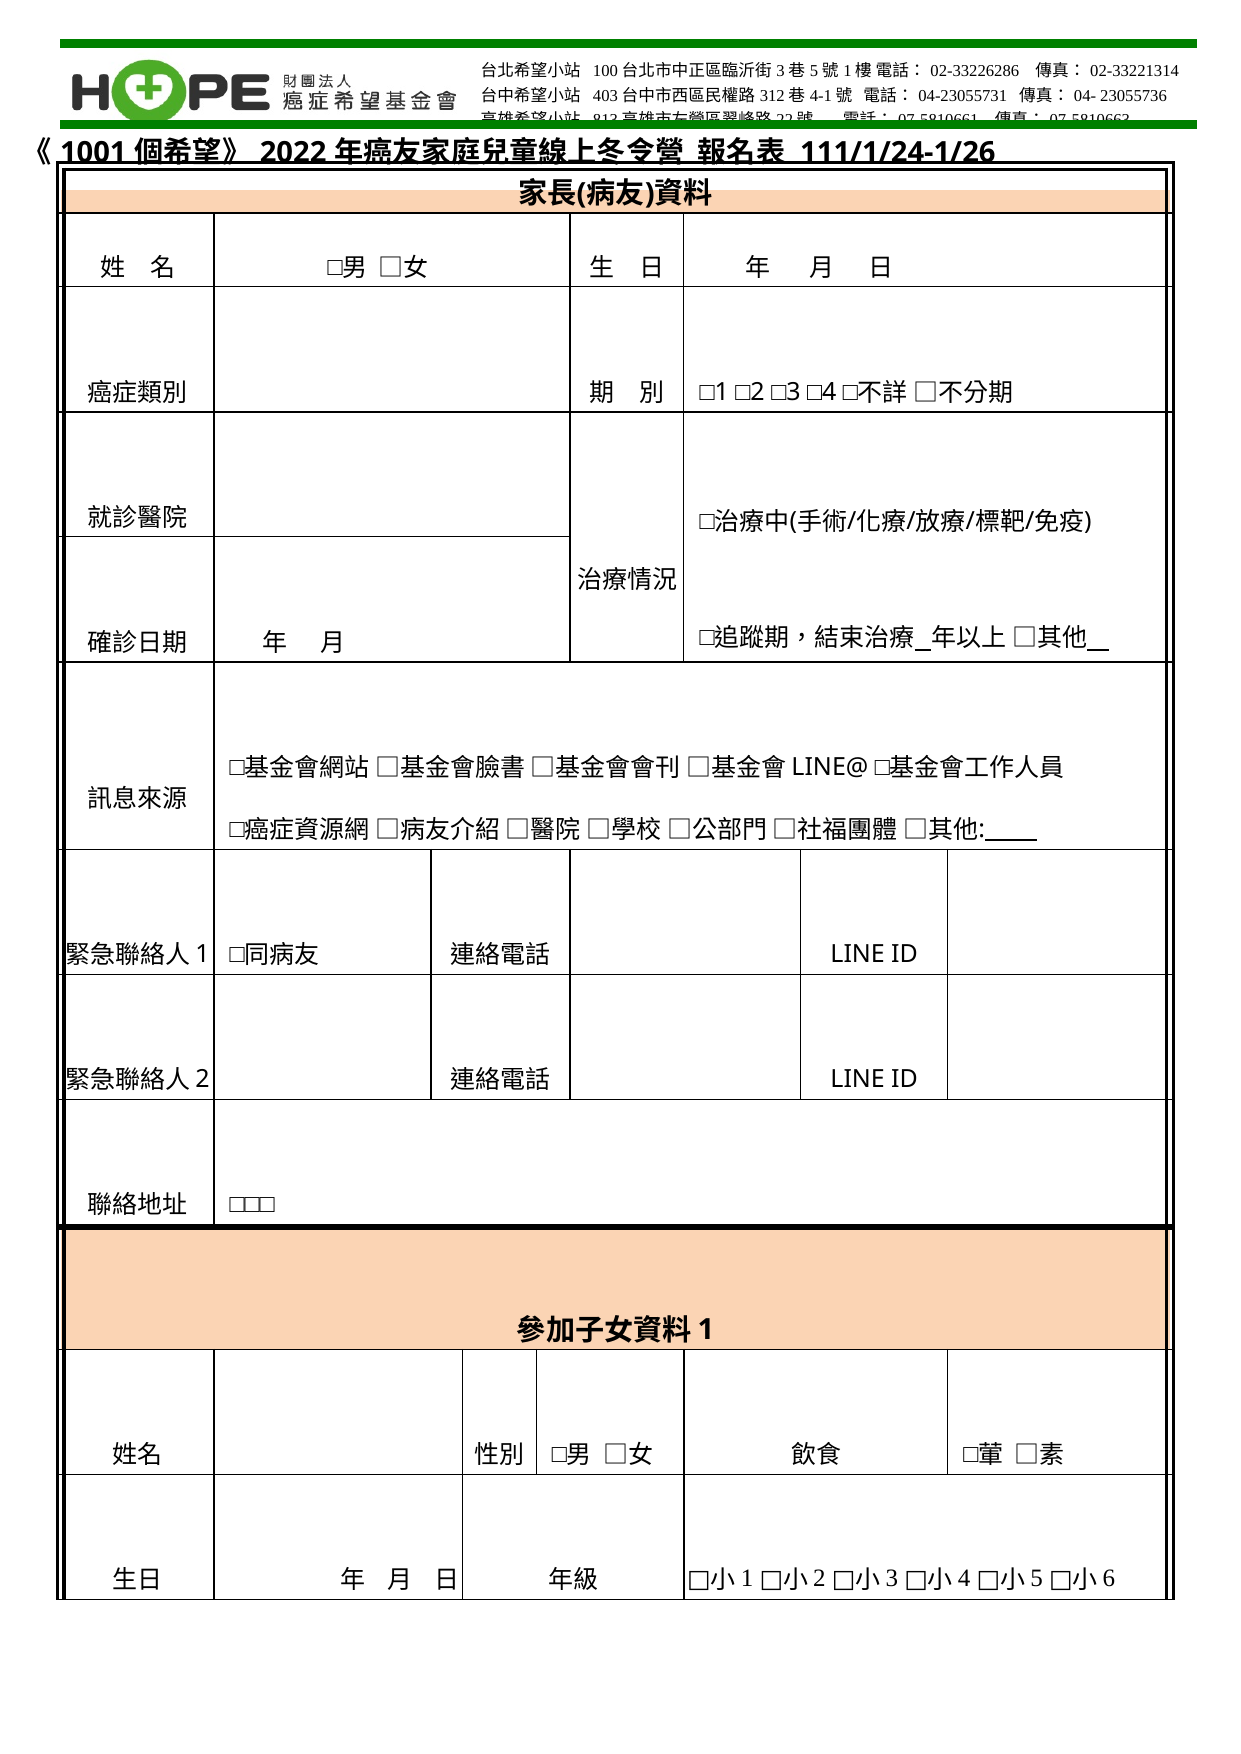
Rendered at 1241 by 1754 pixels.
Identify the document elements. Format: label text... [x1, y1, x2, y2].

table_cell □□□ [215, 1100, 1165, 1224]
table_cell 生日 [66, 1475, 213, 1599]
table_cell 性別 [463, 1350, 536, 1474]
table_cell [215, 413, 569, 536]
table_cell [215, 975, 430, 1099]
table_cell □基金會網站 □基金會臉書 □基金會會刊 □基金會LINE@ □基金會工作人員 □癌症資源網 □病友介紹 □醫院 □學校 □公部門 □社福團體 □其他: [215, 663, 1165, 849]
table_cell 癌症類別 [66, 287, 213, 411]
table_cell 年 月 [215, 537, 569, 661]
table_cell 年級 [463, 1475, 683, 1599]
table_cell 緊急聯絡人1 [66, 850, 213, 974]
table_cell 治療情況 [571, 413, 683, 661]
table_cell LINE ID [801, 850, 947, 974]
table_cell □同病友 [215, 850, 430, 974]
table_cell 年 月 日 [215, 1475, 462, 1599]
table_header 家長(病友)資料 [66, 190, 1165, 212]
table_cell □男 □女 [215, 214, 569, 286]
table_cell [948, 975, 1165, 1099]
table_cell 訊息來源 [66, 663, 213, 849]
table_cell □1 □2 □3 □4 □不詳 □不分期 [684, 287, 1165, 411]
table_cell 確診日期 [66, 537, 213, 661]
table_cell 年 月 日 [684, 214, 1165, 286]
table_cell □治療中(手術/化療/放療/標靶/免疫) □追蹤期，結束治療 年以上 □其他 [684, 413, 1165, 661]
table_cell 聯絡地址 [66, 1100, 213, 1224]
table_cell 參加子女資料1 [66, 1230, 1165, 1349]
table_cell [571, 850, 800, 974]
table_cell 緊急聯絡人2 [66, 975, 213, 1099]
table_cell 期別 [571, 287, 683, 411]
table_cell 姓名 [66, 214, 213, 286]
table_cell 就診醫院 [66, 413, 213, 536]
table_cell 生日 [571, 214, 683, 286]
table_cell 連絡電話 [432, 975, 569, 1099]
table_cell [948, 850, 1165, 974]
table_cell □男 □女 [537, 1350, 683, 1474]
table_cell 連絡電話 [432, 850, 569, 974]
table_cell [215, 287, 569, 411]
table_cell □小1 □小2 □小3 □小4 □小5 □小6 [685, 1475, 1165, 1599]
table_cell [215, 1350, 462, 1474]
table_cell 姓名 [66, 1350, 213, 1474]
table_cell [571, 975, 800, 1099]
table_cell 飲食 [685, 1350, 947, 1474]
table_cell □葷 □素 [948, 1350, 1165, 1474]
table_cell LINE ID [801, 975, 947, 1099]
